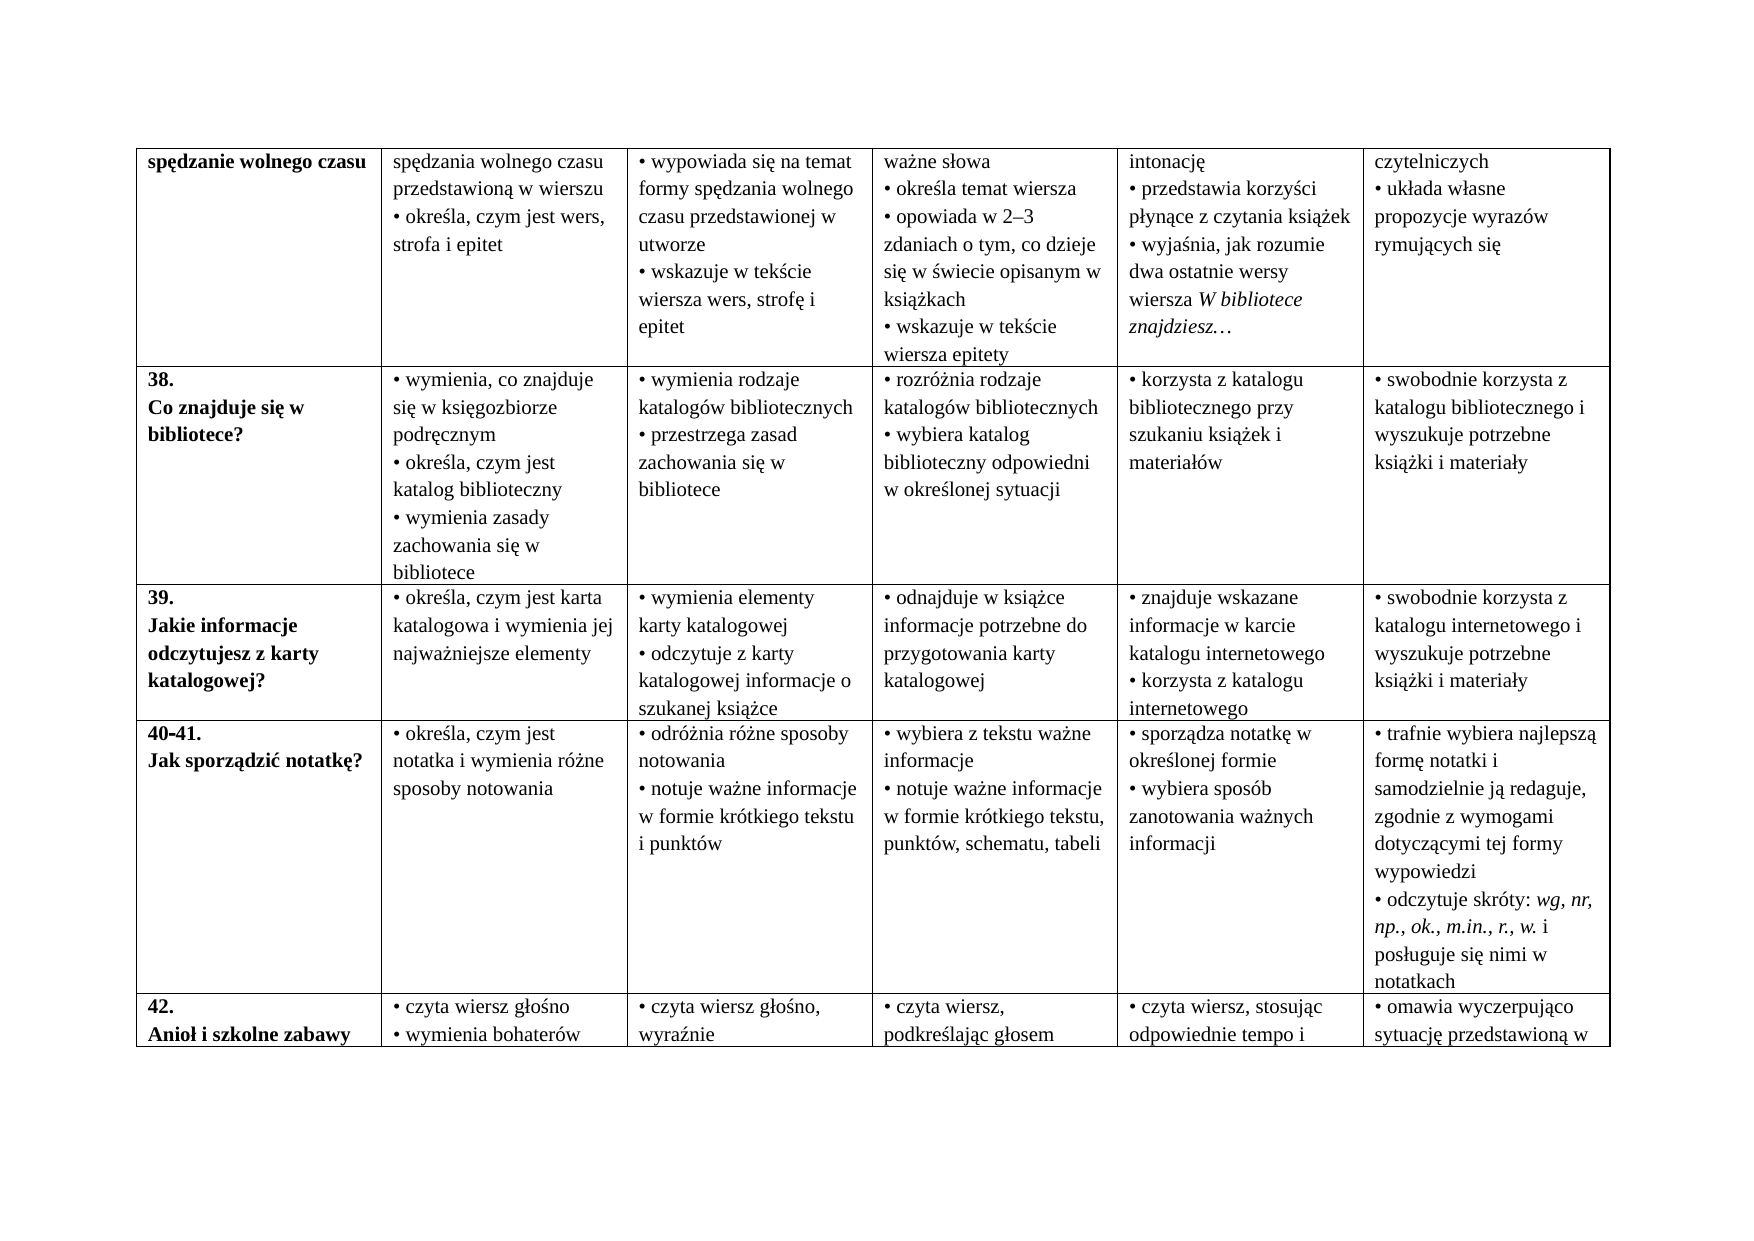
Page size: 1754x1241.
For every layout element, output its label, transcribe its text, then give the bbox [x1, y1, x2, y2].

table_cell • trafnie wybiera najlepszą formę notatki i samodzielnie ją redaguje, zgodnie z wymogami dotyczącymi tej formy wypowiedzi • odczytuje skróty: wg, nr, np., ok., m.in., r., w. i posługuje się nimi w notatkach [1364, 721, 1609, 993]
table_cell • czyta wiersz głośno • wymienia bohaterów [382, 994, 627, 1046]
table_cell • omawia wyczerpująco sytuację przedstawioną w [1364, 994, 1609, 1046]
table_cell ważne słowa • określa temat wiersza • opowiada w 2–3 zdaniach o tym, co dzieje się w świecie opisanym w książkach • wskazuje w tekście wiersza epitety [873, 149, 1117, 366]
table_cell • wymienia rodzaje katalogów bibliotecznych • przestrzega zasad zachowania się w bibliotece [628, 367, 872, 584]
table_cell • rozróżnia rodzaje katalogów bibliotecznych • wybiera katalog biblioteczny odpowiedni w określonej sytuacji [873, 367, 1117, 584]
table_cell • czyta wiersz, podkreślając głosem [873, 994, 1117, 1046]
table_cell • czyta wiersz głośno, wyraźnie [628, 994, 872, 1046]
table_cell • korzysta z katalogu bibliotecznego przy szukaniu książek i materiałów [1118, 367, 1363, 584]
table_cell • wymienia elementy karty katalogowej • odczytuje z karty katalogowej informacje o szukanej książce [628, 585, 872, 720]
table_cell • znajduje wskazane informacje w karcie katalogu internetowego • korzysta z katalogu internetowego [1118, 585, 1363, 720]
table_cell • odnajduje w książce informacje potrzebne do przygotowania karty katalogowej [873, 585, 1117, 720]
table_cell • wymienia, co znajduje się w księgozbiorze podręcznym • określa, czym jest katalog biblioteczny • wymienia zasady zachowania się w bibliotece [382, 367, 627, 584]
table_cell spędzanie wolnego czasu [137, 149, 381, 366]
table_cell spędzania wolnego czasu przedstawioną w wierszu • określa, czym jest wers, strofa i epitet [382, 149, 627, 366]
table_cell • wybiera z tekstu ważne informacje • notuje ważne informacje w formie krótkiego tekstu, punktów, schematu, tabeli [873, 721, 1117, 993]
table_cell 4041. Jak sporządzić notatkę? [137, 721, 381, 993]
table_cell 39. Jakie informacje odczytujesz z karty katalogowej? [137, 585, 381, 720]
table_cell • wypowiada się na temat formy spędzania wolnego czasu przedstawionej w utworze • wskazuje w tekście wiersza wers, strofę i epitet [628, 149, 872, 366]
table_cell 38. Co znajduje się w bibliotece? [137, 367, 381, 584]
table_cell czytelniczych • układa własne propozycje wyrazów rymujących się [1364, 149, 1609, 366]
table_cell • określa, czym jest karta katalogowa i wymienia jej najważniejsze elementy [382, 585, 627, 720]
table_cell • swobodnie korzysta z katalogu bibliotecznego i wyszukuje potrzebne książki i materiały [1364, 367, 1609, 584]
table_cell • określa, czym jest notatka i wymienia różne sposoby notowania [382, 721, 627, 993]
table_cell 42. Anioł i szkolne zabawy [137, 994, 381, 1046]
table_cell • swobodnie korzysta z katalogu internetowego i wyszukuje potrzebne książki i materiały [1364, 585, 1609, 720]
table_cell • sporządza notatkę w określonej formie • wybiera sposób zanotowania ważnych informacji [1118, 721, 1363, 993]
table_cell intonację • przedstawia korzyści płynące z czytania książek • wyjaśnia, jak rozumie dwa ostatnie wersy wiersza W bibliotece znajdziesz… [1118, 149, 1363, 366]
table_cell • odróżnia różne sposoby notowania • notuje ważne informacje w formie krótkiego tekstu i punktów [628, 721, 872, 993]
table_cell • czyta wiersz, stosując odpowiednie tempo i [1118, 994, 1363, 1046]
